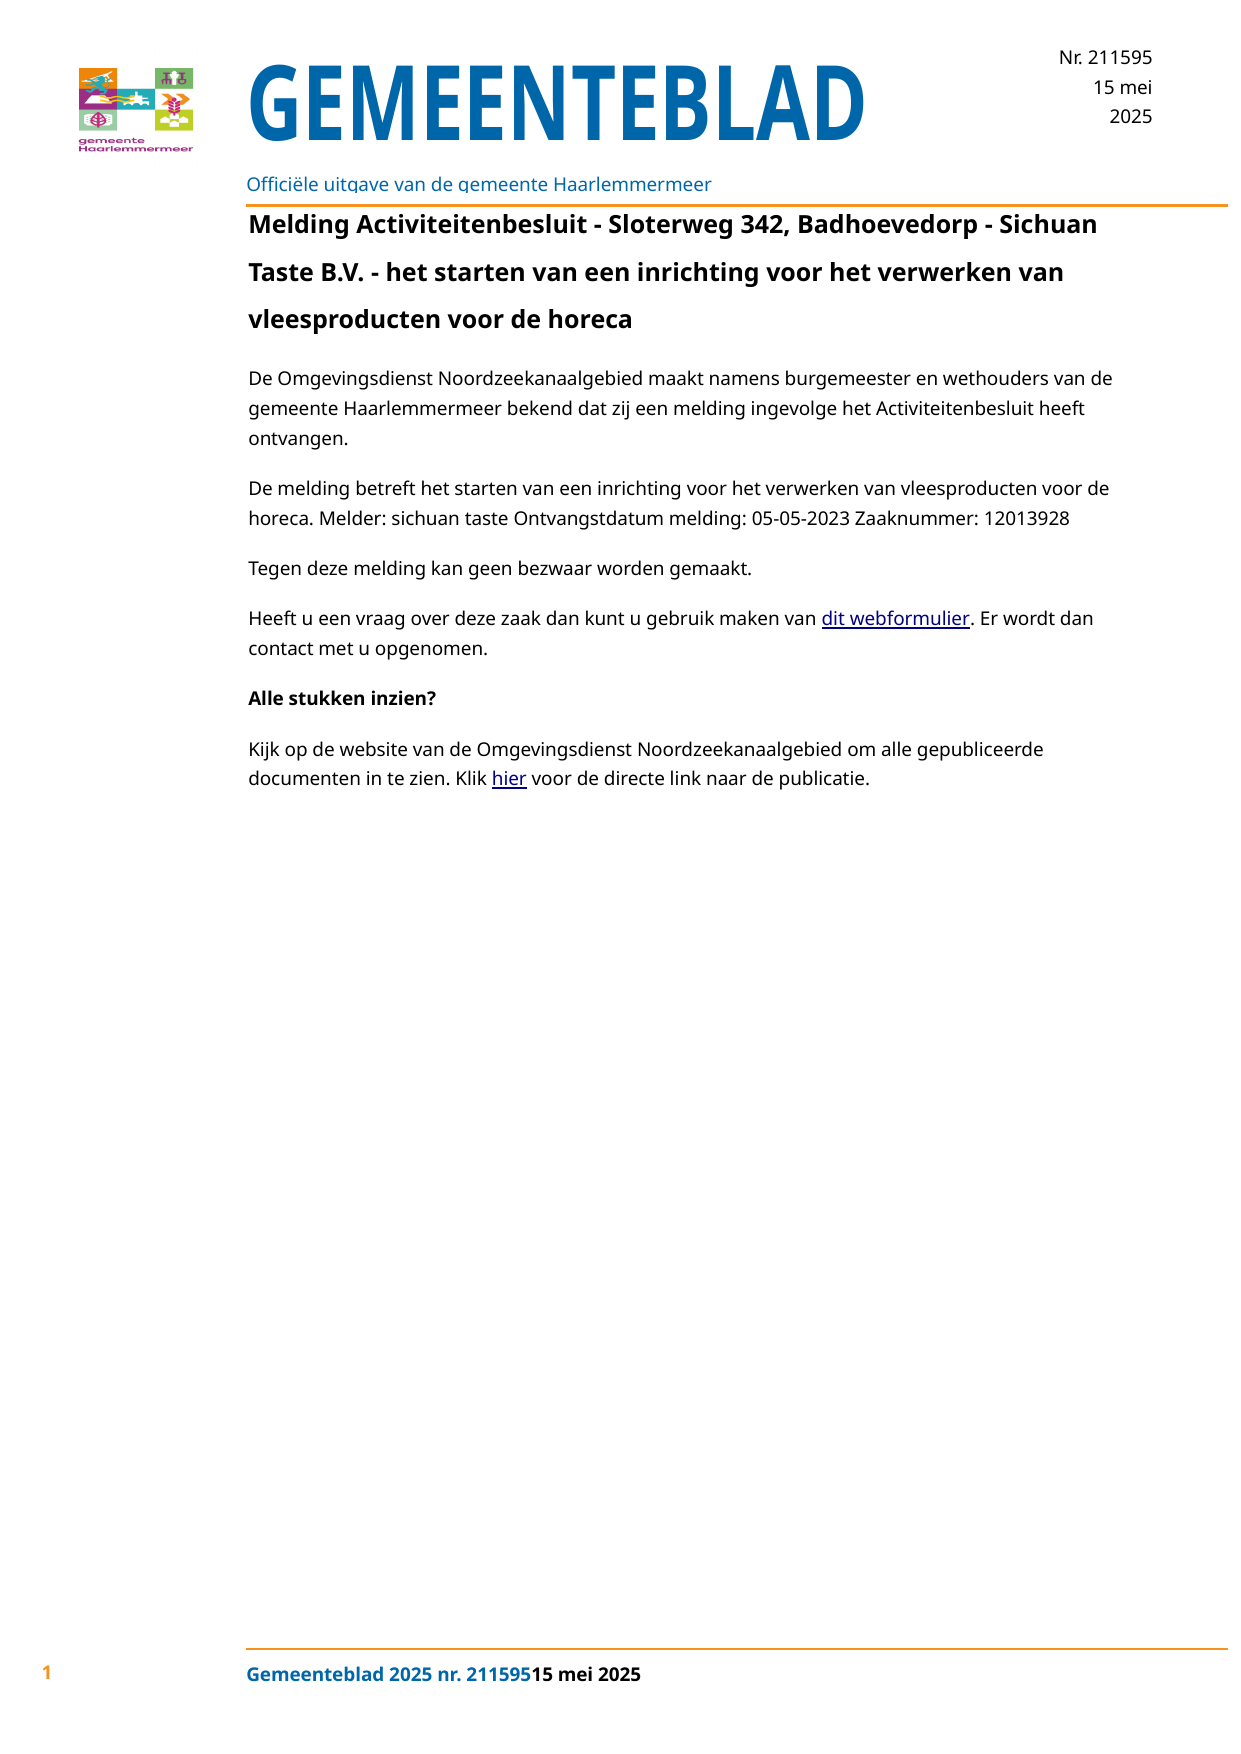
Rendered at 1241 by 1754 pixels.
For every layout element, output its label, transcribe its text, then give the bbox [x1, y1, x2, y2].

text Heeft u een vraag over deze zaak dan kunt u gebruik maken van dit webformulier. Er wordt dan contact met u opgenomen. [248, 606, 1152, 661]
text Alle stukken inzien? [248, 686, 1152, 711]
text De melding betreft het starten van een inrichting voor het verwerken van vleesproducten voor de horeca. Melder: sichuan taste Ontvangstdatum melding: 05-05-2023 Zaaknummer: 12013928 [248, 475, 1152, 530]
text De Omgevingsdienst Noordzeekanaalgebied maakt namens burgemeester en wethouders van de gemeente Haarlemmermeer bekend dat zij een melding ingevolge het Activiteitenbesluit heeft ontvangen. [248, 366, 1152, 450]
text Tegen deze melding kan geen bezwaar worden gemaakt. [248, 555, 1152, 581]
text Melding Activiteitenbesluit - Sloterweg 342, Badhoevedorp - Sichuan Taste B.V. - het starten van een inrichting voor het verwerken van vleesproducten voor de horeca [248, 207, 1152, 336]
text Kijk op de website van de Omgevingsdienst Noordzeekanaalgebied om alle gepubliceerde documenten in te zien. Klik hier voor de directe link naar de publicatie. [248, 736, 1152, 791]
picture [41, 47, 231, 172]
